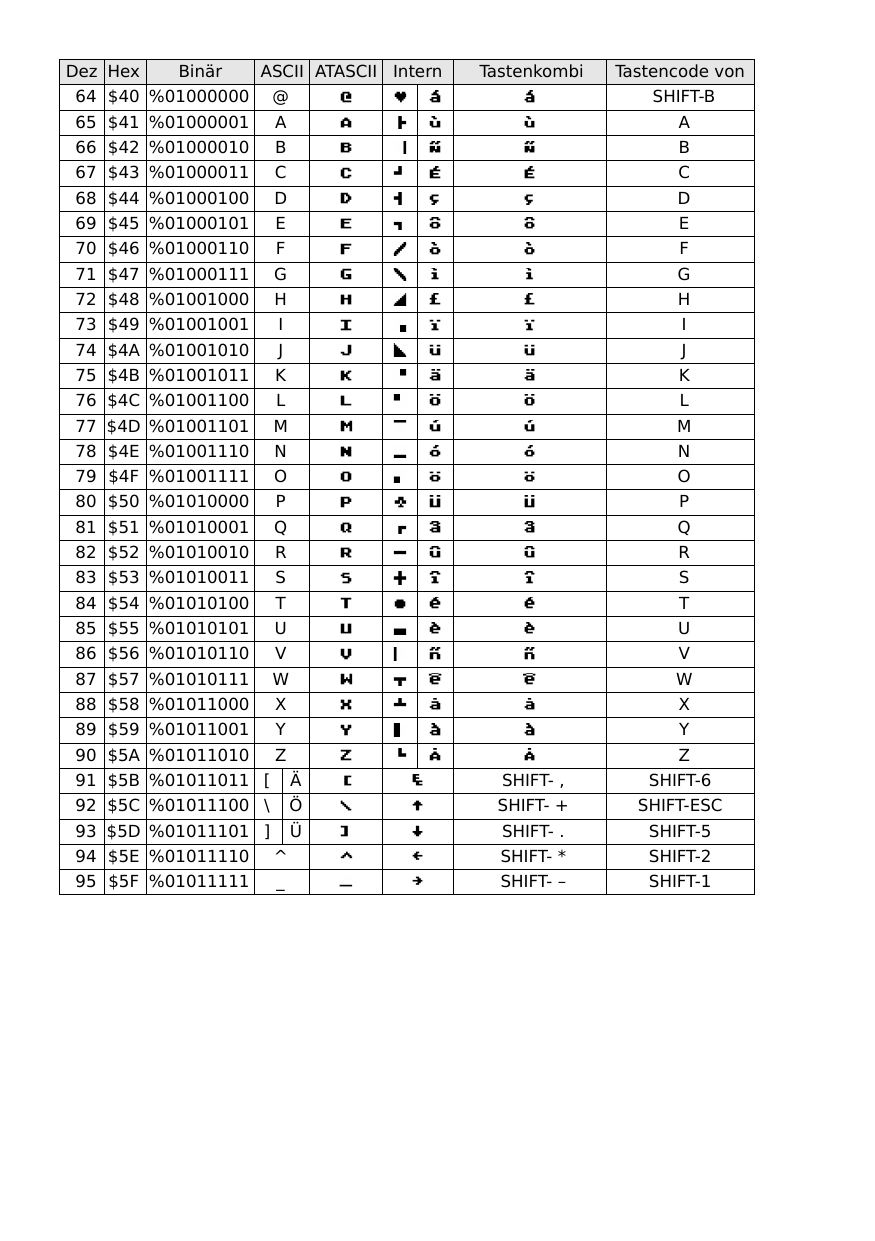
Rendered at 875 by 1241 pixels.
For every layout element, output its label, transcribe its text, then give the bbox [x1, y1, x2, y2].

table_cell $47 [105, 263, 146, 287]
table_cell 68 [60, 187, 104, 211]
picture [411, 799, 424, 812]
picture [339, 470, 353, 483]
table_cell X [255, 693, 309, 717]
table_cell [383, 516, 417, 540]
picture [523, 268, 536, 281]
table_cell 83 [60, 566, 104, 591]
table_cell Ü [283, 820, 309, 844]
picture [411, 875, 424, 888]
table_cell V [255, 642, 309, 667]
table_cell 93 [60, 820, 104, 844]
table_cell $4C [105, 389, 146, 413]
table_cell Z [255, 744, 309, 768]
table_cell $5E [105, 845, 146, 869]
table_cell $52 [105, 541, 146, 565]
picture [393, 343, 407, 357]
picture [339, 698, 353, 711]
table_cell 84 [60, 592, 104, 616]
table_cell [310, 541, 382, 565]
picture [339, 495, 353, 509]
picture [393, 597, 407, 610]
table_cell SHIFT-2 [607, 845, 754, 869]
picture [393, 723, 407, 737]
table_header Hex [105, 60, 146, 84]
table_cell J [255, 339, 309, 363]
table_cell 64 [60, 85, 104, 110]
table_cell [454, 263, 606, 287]
table_cell [418, 161, 453, 186]
table_cell [418, 693, 453, 717]
table_cell [418, 288, 453, 312]
table_cell P [255, 490, 309, 515]
table_header ATASCII [310, 60, 382, 84]
table_cell [454, 111, 606, 135]
picture [523, 521, 536, 534]
table_cell K [607, 364, 754, 388]
table_cell W [607, 668, 754, 692]
table_cell $51 [105, 516, 146, 540]
table_cell T [255, 592, 309, 616]
table_cell M [255, 415, 309, 439]
picture [339, 825, 353, 838]
table_cell [310, 415, 382, 439]
table_cell L [607, 389, 754, 413]
table_cell [418, 592, 453, 616]
picture [428, 647, 442, 661]
table_cell [383, 339, 417, 363]
table_cell 70 [60, 237, 104, 262]
table_cell F [607, 237, 754, 262]
table_cell [418, 744, 453, 768]
table_cell [454, 364, 606, 388]
table_cell [418, 718, 453, 742]
table_cell SHIFT-5 [607, 820, 754, 844]
table_cell [310, 718, 382, 742]
picture [339, 369, 353, 382]
table_header Tastenkombi [454, 60, 606, 84]
table_cell [383, 541, 417, 565]
picture [393, 470, 407, 483]
table_cell E [607, 212, 754, 236]
table_cell [454, 288, 606, 312]
table_cell [383, 693, 417, 717]
table_cell [418, 263, 453, 287]
table_cell I [255, 313, 309, 337]
table_cell $45 [105, 212, 146, 236]
table_cell [454, 541, 606, 565]
picture [339, 420, 353, 433]
table_cell ^ [255, 845, 309, 869]
table_header ASCII [255, 60, 309, 84]
table_cell $40 [105, 85, 146, 110]
table_cell 74 [60, 339, 104, 363]
picture [428, 420, 442, 433]
table_cell [310, 693, 382, 717]
table_cell U [255, 617, 309, 641]
table_cell [383, 718, 417, 742]
picture [339, 166, 353, 180]
picture [428, 141, 442, 154]
table_cell $53 [105, 566, 146, 591]
table_cell [383, 440, 417, 464]
table_cell 66 [60, 136, 104, 160]
table_cell [454, 668, 606, 692]
table_cell A [255, 111, 309, 135]
picture [428, 698, 442, 711]
picture [393, 521, 407, 534]
table_cell %01000101 [147, 212, 254, 236]
picture [393, 242, 407, 256]
table_cell %01011111 [147, 870, 254, 894]
picture [428, 673, 442, 686]
picture [393, 571, 407, 585]
table_cell 76 [60, 389, 104, 413]
picture [393, 495, 407, 509]
table_header Dez [60, 60, 104, 84]
table_cell $5A [105, 744, 146, 768]
table_cell [454, 465, 606, 489]
table_cell S [255, 566, 309, 591]
table_cell G [607, 263, 754, 287]
table_cell [454, 718, 606, 742]
table_cell [383, 161, 417, 186]
table_cell E [255, 212, 309, 236]
picture [339, 875, 353, 888]
table_cell [454, 161, 606, 186]
table_cell 86 [60, 642, 104, 667]
table_cell [383, 313, 417, 337]
picture [393, 192, 407, 205]
table_cell [383, 744, 417, 768]
picture [428, 242, 442, 256]
table_cell %01011011 [147, 769, 254, 793]
table_cell [310, 744, 382, 768]
table_cell [418, 339, 453, 363]
table_cell SHIFT- – [454, 870, 606, 894]
table_cell C [607, 161, 754, 186]
picture [339, 622, 353, 635]
table_cell T [607, 592, 754, 616]
table_cell [418, 516, 453, 540]
table_cell $58 [105, 693, 146, 717]
picture [339, 268, 353, 281]
table_cell [454, 313, 606, 337]
table_cell $59 [105, 718, 146, 742]
picture [339, 242, 353, 256]
table_cell $5F [105, 870, 146, 894]
table_cell %01000011 [147, 161, 254, 186]
table_cell 80 [60, 490, 104, 515]
picture [428, 521, 442, 534]
table_cell [310, 339, 382, 363]
picture [523, 495, 536, 509]
table_cell $46 [105, 237, 146, 262]
picture [339, 723, 353, 737]
table_cell SHIFT- , [454, 769, 606, 793]
table_header Intern [383, 60, 453, 84]
table_cell [418, 389, 453, 413]
picture [523, 116, 536, 129]
table_cell 75 [60, 364, 104, 388]
picture [339, 192, 353, 205]
picture [393, 116, 407, 129]
table_cell [383, 187, 417, 211]
picture [393, 445, 407, 458]
table_cell _ [255, 870, 309, 894]
table_cell [310, 161, 382, 186]
table_cell $4D [105, 415, 146, 439]
picture [428, 546, 442, 559]
table_cell R [255, 541, 309, 565]
table_cell [454, 85, 606, 110]
picture [428, 166, 442, 180]
table_cell Q [255, 516, 309, 540]
table_cell [418, 364, 453, 388]
table_cell 73 [60, 313, 104, 337]
picture [339, 571, 353, 585]
table_cell $56 [105, 642, 146, 667]
table_cell 87 [60, 668, 104, 692]
table_cell SHIFT- * [454, 845, 606, 869]
table_cell SHIFT-ESC [607, 794, 754, 818]
table_cell [454, 693, 606, 717]
picture [339, 293, 353, 306]
picture [411, 850, 424, 863]
table_cell $48 [105, 288, 146, 312]
picture [523, 546, 536, 559]
table_cell [418, 465, 453, 489]
table_cell [310, 263, 382, 287]
table_cell Ä [283, 769, 309, 793]
picture [523, 673, 536, 686]
table_cell %01000000 [147, 85, 254, 110]
table_cell $54 [105, 592, 146, 616]
table_cell H [255, 288, 309, 312]
table_cell SHIFT- + [454, 794, 606, 818]
table_cell %01001110 [147, 440, 254, 464]
table_cell [418, 541, 453, 565]
table_cell J [607, 339, 754, 363]
table_cell [454, 389, 606, 413]
table_cell [454, 415, 606, 439]
table_cell %01010011 [147, 566, 254, 591]
table_cell D [255, 187, 309, 211]
table_cell [310, 136, 382, 160]
picture [428, 748, 442, 762]
table_cell [418, 237, 453, 262]
picture [393, 698, 407, 711]
table_cell SHIFT-1 [607, 870, 754, 894]
table_cell [383, 769, 453, 793]
picture [428, 571, 442, 585]
table_cell [454, 136, 606, 160]
table_cell %01011101 [147, 820, 254, 844]
table_cell %01010100 [147, 592, 254, 616]
picture [428, 116, 442, 129]
table_cell $42 [105, 136, 146, 160]
table_cell [383, 389, 417, 413]
table_cell $4B [105, 364, 146, 388]
table_cell U [607, 617, 754, 641]
picture [393, 318, 407, 332]
table_cell N [255, 440, 309, 464]
table_cell [383, 642, 417, 667]
table_cell 82 [60, 541, 104, 565]
table_cell %01001001 [147, 313, 254, 337]
picture [393, 369, 407, 382]
picture [523, 723, 536, 737]
table_cell [383, 263, 417, 287]
table_cell [310, 794, 382, 818]
picture [339, 774, 353, 787]
table_cell [383, 490, 417, 515]
table_cell [418, 440, 453, 464]
table_cell 72 [60, 288, 104, 312]
picture [428, 597, 442, 610]
table_cell %01001010 [147, 339, 254, 363]
table_cell 94 [60, 845, 104, 869]
table_cell B [607, 136, 754, 160]
table_cell [383, 870, 453, 894]
picture [339, 141, 353, 154]
picture [523, 369, 536, 382]
picture [411, 774, 424, 787]
picture [428, 343, 442, 357]
picture [428, 495, 442, 509]
table_cell 91 [60, 769, 104, 793]
table_cell X [607, 693, 754, 717]
picture [523, 318, 536, 332]
picture [523, 293, 536, 306]
table_cell %01010000 [147, 490, 254, 515]
picture [393, 394, 407, 407]
table_cell [454, 490, 606, 515]
table_cell [418, 187, 453, 211]
table_cell SHIFT-6 [607, 769, 754, 793]
table_cell [310, 769, 382, 793]
table_cell K [255, 364, 309, 388]
table_cell 88 [60, 693, 104, 717]
picture [428, 268, 442, 281]
table_cell [383, 845, 453, 869]
table_cell [418, 415, 453, 439]
table_cell R [607, 541, 754, 565]
picture [428, 90, 442, 104]
picture [339, 748, 353, 762]
picture [523, 217, 536, 230]
table_cell Y [607, 718, 754, 742]
table_cell [454, 642, 606, 667]
picture [393, 647, 407, 661]
picture [428, 723, 442, 737]
table_cell M [607, 415, 754, 439]
picture [339, 673, 353, 686]
table_cell [383, 617, 417, 641]
picture [523, 394, 536, 407]
table_cell %01001100 [147, 389, 254, 413]
table_cell $5C [105, 794, 146, 818]
picture [339, 90, 353, 104]
picture [393, 268, 407, 281]
picture [411, 825, 424, 838]
table_cell [310, 490, 382, 515]
table_cell $5B [105, 769, 146, 793]
table_cell %01001111 [147, 465, 254, 489]
table_cell [418, 212, 453, 236]
table_cell $49 [105, 313, 146, 337]
table_cell %01011000 [147, 693, 254, 717]
table_cell 81 [60, 516, 104, 540]
table_cell O [607, 465, 754, 489]
table_cell 69 [60, 212, 104, 236]
table_cell $57 [105, 668, 146, 692]
picture [339, 799, 353, 812]
table_cell %01001011 [147, 364, 254, 388]
table_cell [310, 566, 382, 591]
table_cell %01010101 [147, 617, 254, 641]
picture [523, 343, 536, 357]
picture [523, 470, 536, 483]
table_cell [310, 820, 382, 844]
table_cell N [607, 440, 754, 464]
table_cell 77 [60, 415, 104, 439]
table_cell H [607, 288, 754, 312]
table_cell [310, 364, 382, 388]
table_cell L [255, 389, 309, 413]
table_cell %01000001 [147, 111, 254, 135]
table_cell W [255, 668, 309, 692]
table_cell Z [607, 744, 754, 768]
table_cell [418, 668, 453, 692]
picture [393, 141, 407, 154]
picture [339, 116, 353, 129]
table_cell [310, 288, 382, 312]
table_cell $4A [105, 339, 146, 363]
table_cell @ [255, 85, 309, 110]
table_cell %01000111 [147, 263, 254, 287]
picture [428, 293, 442, 306]
table_cell [310, 389, 382, 413]
table_cell [310, 111, 382, 135]
picture [428, 369, 442, 382]
table_cell [383, 415, 417, 439]
table_cell [310, 642, 382, 667]
table_cell [418, 313, 453, 337]
table_cell D [607, 187, 754, 211]
picture [523, 748, 536, 762]
table_cell 78 [60, 440, 104, 464]
table_cell A [607, 111, 754, 135]
table_cell %01000010 [147, 136, 254, 160]
picture [339, 597, 353, 610]
picture [339, 217, 353, 230]
table_cell S [607, 566, 754, 591]
picture [393, 90, 407, 104]
picture [393, 546, 407, 559]
table_cell [418, 111, 453, 135]
table_cell ] [255, 820, 282, 844]
picture [339, 546, 353, 559]
picture [339, 521, 353, 534]
table_cell [310, 465, 382, 489]
table_cell [383, 212, 417, 236]
picture [523, 90, 536, 104]
picture [428, 470, 442, 483]
table_cell [454, 744, 606, 768]
picture [393, 217, 407, 230]
table_cell 85 [60, 617, 104, 641]
table_cell [454, 339, 606, 363]
table_cell %01000100 [147, 187, 254, 211]
picture [523, 141, 536, 154]
table_cell [310, 617, 382, 641]
table_cell $5D [105, 820, 146, 844]
table_cell %01001101 [147, 415, 254, 439]
table_cell %01010001 [147, 516, 254, 540]
table_cell [310, 668, 382, 692]
table_cell G [255, 263, 309, 287]
picture [393, 166, 407, 180]
picture [428, 318, 442, 332]
table_cell B [255, 136, 309, 160]
table_cell [ [255, 769, 282, 793]
picture [393, 748, 407, 762]
table_cell [383, 288, 417, 312]
table_cell $55 [105, 617, 146, 641]
table_cell SHIFT- . [454, 820, 606, 844]
picture [339, 445, 353, 458]
table_cell %01001000 [147, 288, 254, 312]
picture [428, 445, 442, 458]
table_cell [310, 85, 382, 110]
table_cell [454, 516, 606, 540]
table_cell [418, 617, 453, 641]
table_cell 95 [60, 870, 104, 894]
table_cell [310, 237, 382, 262]
picture [393, 622, 407, 635]
table_cell [454, 237, 606, 262]
table_cell [454, 187, 606, 211]
table_cell $41 [105, 111, 146, 135]
table_cell $44 [105, 187, 146, 211]
table_cell %01010110 [147, 642, 254, 667]
table_cell $4F [105, 465, 146, 489]
table_cell %01010010 [147, 541, 254, 565]
table_cell [383, 237, 417, 262]
table_cell V [607, 642, 754, 667]
table_cell [383, 85, 417, 110]
table_cell [383, 592, 417, 616]
table_cell $4E [105, 440, 146, 464]
picture [523, 647, 536, 661]
table_cell [383, 111, 417, 135]
table_header Binär [147, 60, 254, 84]
table_cell Ö [283, 794, 309, 818]
table_cell F [255, 237, 309, 262]
table_cell Q [607, 516, 754, 540]
picture [428, 622, 442, 635]
table_cell [383, 465, 417, 489]
table_cell O [255, 465, 309, 489]
picture [523, 571, 536, 585]
table_cell [454, 566, 606, 591]
picture [339, 647, 353, 661]
table_cell [310, 440, 382, 464]
table_cell %01011110 [147, 845, 254, 869]
picture [393, 420, 407, 433]
table_cell $50 [105, 490, 146, 515]
table_cell [310, 516, 382, 540]
table_cell [310, 187, 382, 211]
table_cell [418, 566, 453, 591]
table_cell [454, 440, 606, 464]
picture [523, 192, 536, 205]
table_cell [454, 617, 606, 641]
picture [523, 242, 536, 256]
table_cell 71 [60, 263, 104, 287]
picture [523, 622, 536, 635]
table_cell [310, 212, 382, 236]
table_cell [383, 820, 453, 844]
table_cell C [255, 161, 309, 186]
picture [523, 420, 536, 433]
table_cell SHIFT-B [607, 85, 754, 110]
table_cell [383, 136, 417, 160]
table_cell $43 [105, 161, 146, 186]
picture [523, 597, 536, 610]
table_cell [418, 490, 453, 515]
table_cell I [607, 313, 754, 337]
picture [393, 293, 407, 306]
table_cell [310, 845, 382, 869]
table_cell 89 [60, 718, 104, 742]
table_cell [383, 566, 417, 591]
table_cell %01000110 [147, 237, 254, 262]
table_cell \ [255, 794, 282, 818]
picture [393, 673, 407, 686]
table_cell [418, 136, 453, 160]
picture [339, 318, 353, 332]
table_cell [383, 794, 453, 818]
table_cell 67 [60, 161, 104, 186]
table_cell [454, 592, 606, 616]
table_cell Y [255, 718, 309, 742]
table_cell %01010111 [147, 668, 254, 692]
table_cell %01011001 [147, 718, 254, 742]
table_cell 65 [60, 111, 104, 135]
table_cell %01011010 [147, 744, 254, 768]
table_header Tastencode von [607, 60, 754, 84]
table_cell [310, 592, 382, 616]
table_cell [310, 313, 382, 337]
picture [428, 192, 442, 205]
table_cell [383, 364, 417, 388]
table_cell 79 [60, 465, 104, 489]
picture [428, 394, 442, 407]
table_cell %01011100 [147, 794, 254, 818]
picture [428, 217, 442, 230]
table_cell P [607, 490, 754, 515]
picture [523, 166, 536, 180]
table_cell [418, 642, 453, 667]
table_cell 92 [60, 794, 104, 818]
picture [339, 850, 353, 863]
table_cell [418, 85, 453, 110]
picture [523, 698, 536, 711]
table_cell 90 [60, 744, 104, 768]
picture [339, 343, 353, 357]
table_cell [454, 212, 606, 236]
table_cell [383, 668, 417, 692]
picture [523, 445, 536, 458]
table_cell [310, 870, 382, 894]
picture [339, 394, 353, 407]
